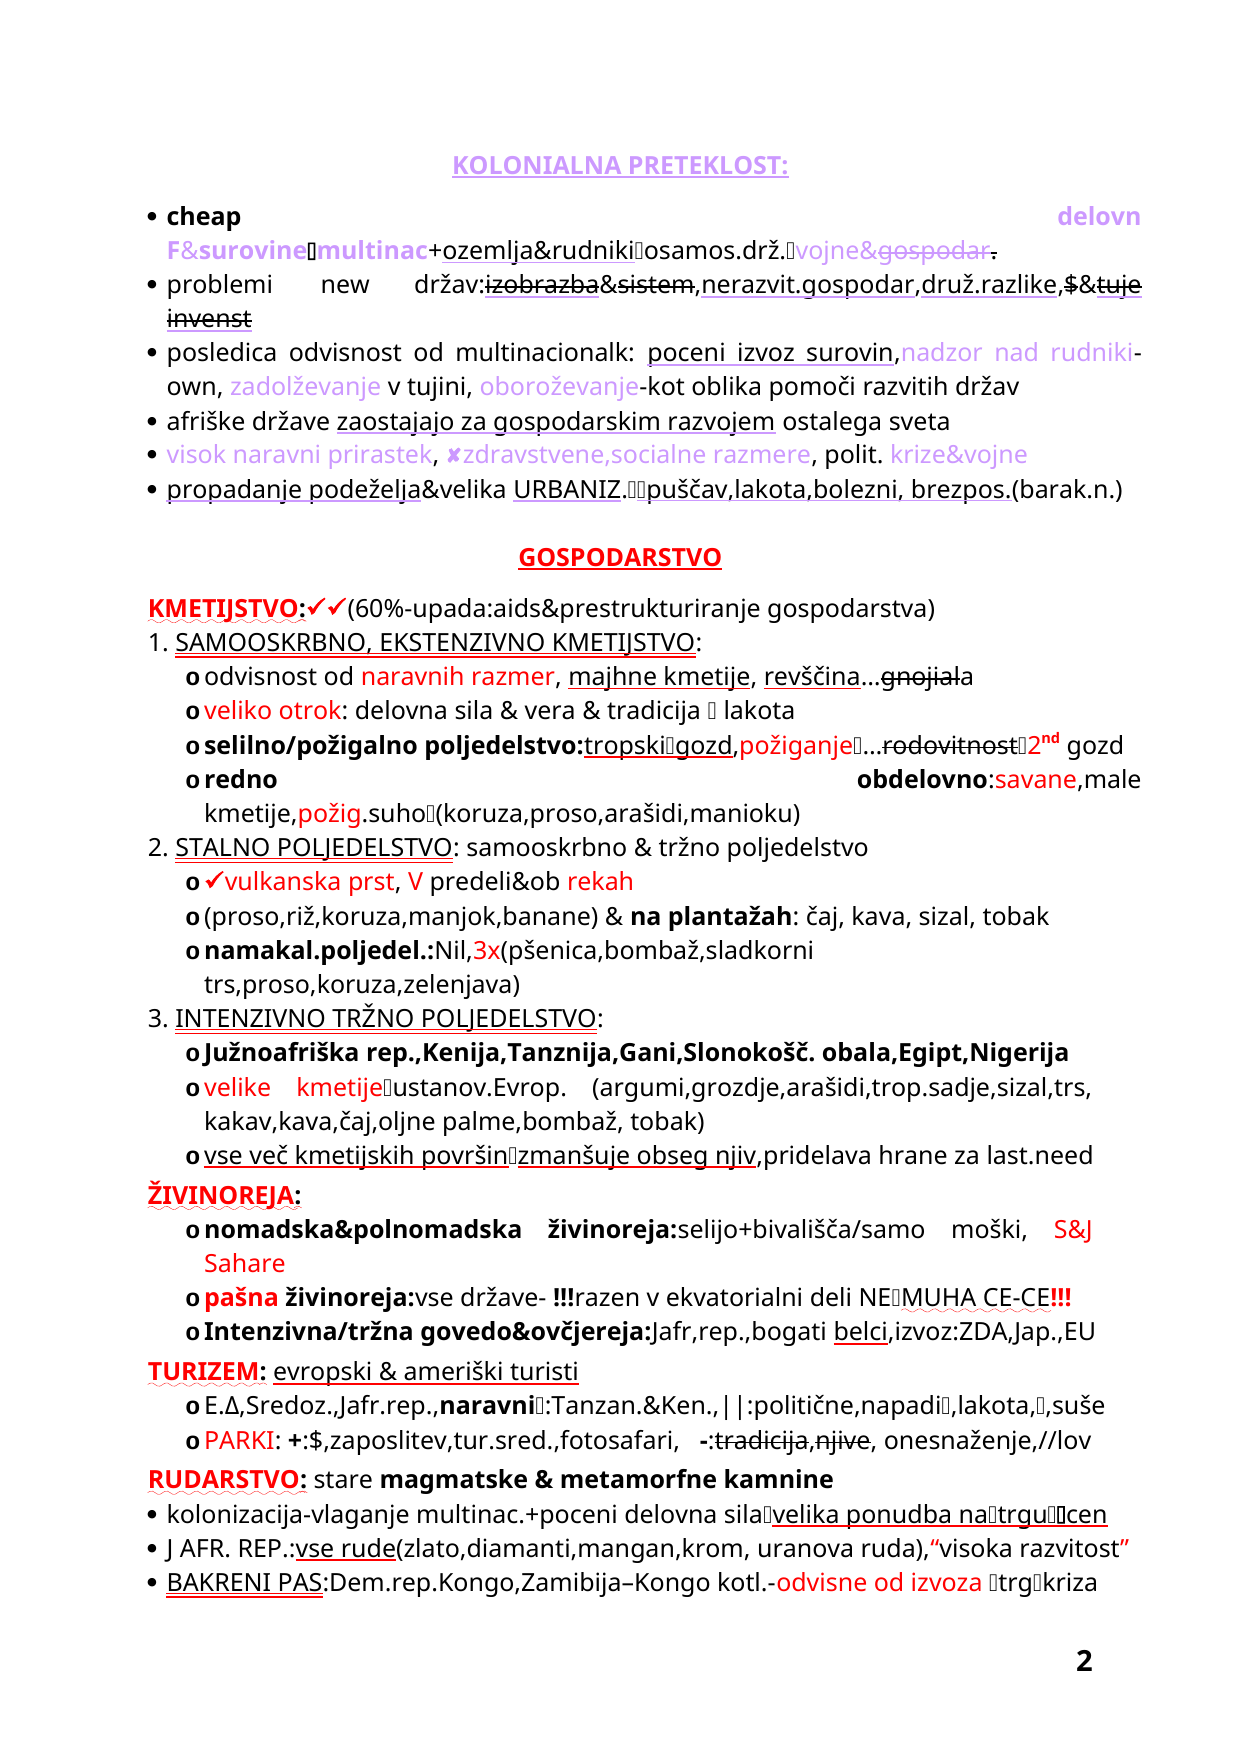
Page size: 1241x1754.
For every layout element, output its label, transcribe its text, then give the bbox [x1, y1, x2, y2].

list velike kmetijeustanov.Evrop. (argumi,grozdje,arašidi,trop.sadje,sizal,trs, kakav,kava,čaj,oljne palme,bombaž, tobak) [185, 1069, 1093, 1137]
list posledica odvisnost od multinacionalk: poceni izvoz surovin,nadzor nad rudniki-own, zadolževanje v tujini, oboroževanje-kot oblika pomoči razvitih držav [148, 335, 1141, 403]
list afriške države zaostajajo za gospodarskim razvojem ostalega sveta [148, 403, 1093, 437]
text 1. SAMOOSKRBNO, EKSTENZIVNO KMETIJSTVO: [148, 625, 1093, 659]
list PARKI: +:$,zaposlitev,tur.sred.,fotosafari, -:tradicija,njive, onesnaženje,//lov [185, 1422, 1141, 1457]
list BAKRENI PAS:Dem.rep.Kongo,Zamibija–Kongo kotl.-odvisne od izvoza trgkriza [148, 1564, 1123, 1598]
list odvisnost od naravnih razmer, majhne kmetije, revščina…gnojiala [185, 659, 1093, 693]
list kolonizacija-vlaganje multinac.+poceni delovna silavelika ponudba natrgucen [148, 1496, 1141, 1530]
text GOSPODARSTVO [148, 539, 1093, 573]
list veliko otrok: delovna sila & vera & tradicija  lakota [185, 693, 1093, 727]
text 3. INTENZIVNO TRŽNO POLJEDELSTVO: [148, 1001, 1093, 1035]
list E.Δ,Sredoz.,Jafr.rep.,naravni:Tanzan.&Ken.,||:politične,napadi,lakota,,suše [185, 1388, 1141, 1422]
text KOLONIALNA PRETEKLOST: [148, 148, 1093, 182]
list propadanje podeželja&velika URBANIZ.puščav,lakota,bolezni, brezpos.(barak.n.) [148, 471, 1141, 505]
list redno obdelovno:savane,male kmetije,požig.suho(koruza,proso,arašidi,manioku) [185, 762, 1141, 830]
list vse več kmetijskih površinzmanšuje obseg njiv,pridelava hrane za last.need [185, 1137, 1104, 1172]
list pašna živinoreja:vse države- !!!razen v ekvatorialni deli NEMUHA CE-CE!!! [185, 1280, 1093, 1314]
list Intenzivna/tržna govedo&ovčjereja:Jafr,rep.,bogati belci,izvoz:ZDA,Jap.,EU [185, 1314, 1123, 1348]
list cheap delovn F&surovinemultinac+ozemlja&rudnikiosamos.drž.vojne&gospodar. [148, 199, 1141, 267]
list namakal.poljedel.:Nil,3x(pšenica,bombaž,sladkorni trs,proso,koruza,zelenjava) [185, 932, 1123, 1001]
text ŽIVINOREJA: [148, 1177, 1093, 1211]
list problemi new držav:izobrazba&sistem,nerazvit.gospodar,druž.razlike,$&tuje invenst [148, 267, 1141, 335]
list visok naravni prirastek, zdravstvene,socialne razmere, polit. krize&vojne [148, 437, 1093, 471]
text KMETIJSTVO:(60%-upada:aids&prestrukturiranje gospodarstva) [148, 591, 1093, 625]
list J AFR. REP.:vse rude(zlato,diamanti,mangan,krom, uranova ruda),“visoka razvitost” [148, 1530, 1141, 1564]
text 2. STALNO POLJEDELSTVO: samooskrbno & tržno poljedelstvo [148, 830, 1093, 864]
list vulkanska prst, V predeli&ob rekah [185, 864, 1093, 898]
text TURIZEM: evropski & ameriški turisti [148, 1354, 1093, 1388]
list Južnoafriška rep.,Kenija,Tanznija,Gani,Slonokošč. obala,Egipt,Nigerija [185, 1035, 1093, 1069]
list nomadska&polnomadska živinoreja:selijo+bivališča/samo moški, S&J Sahare [185, 1211, 1093, 1280]
list selilno/požigalno poljedelstvo:tropskigozd,požiganje…rodovitnost2nd gozd [185, 727, 1141, 762]
text RUDARSTVO: stare magmatske & metamorfne kamnine [148, 1462, 1093, 1496]
list (proso,riž,koruza,manjok,banane) & na plantažah: čaj, kava, sizal, tobak [185, 898, 1093, 932]
